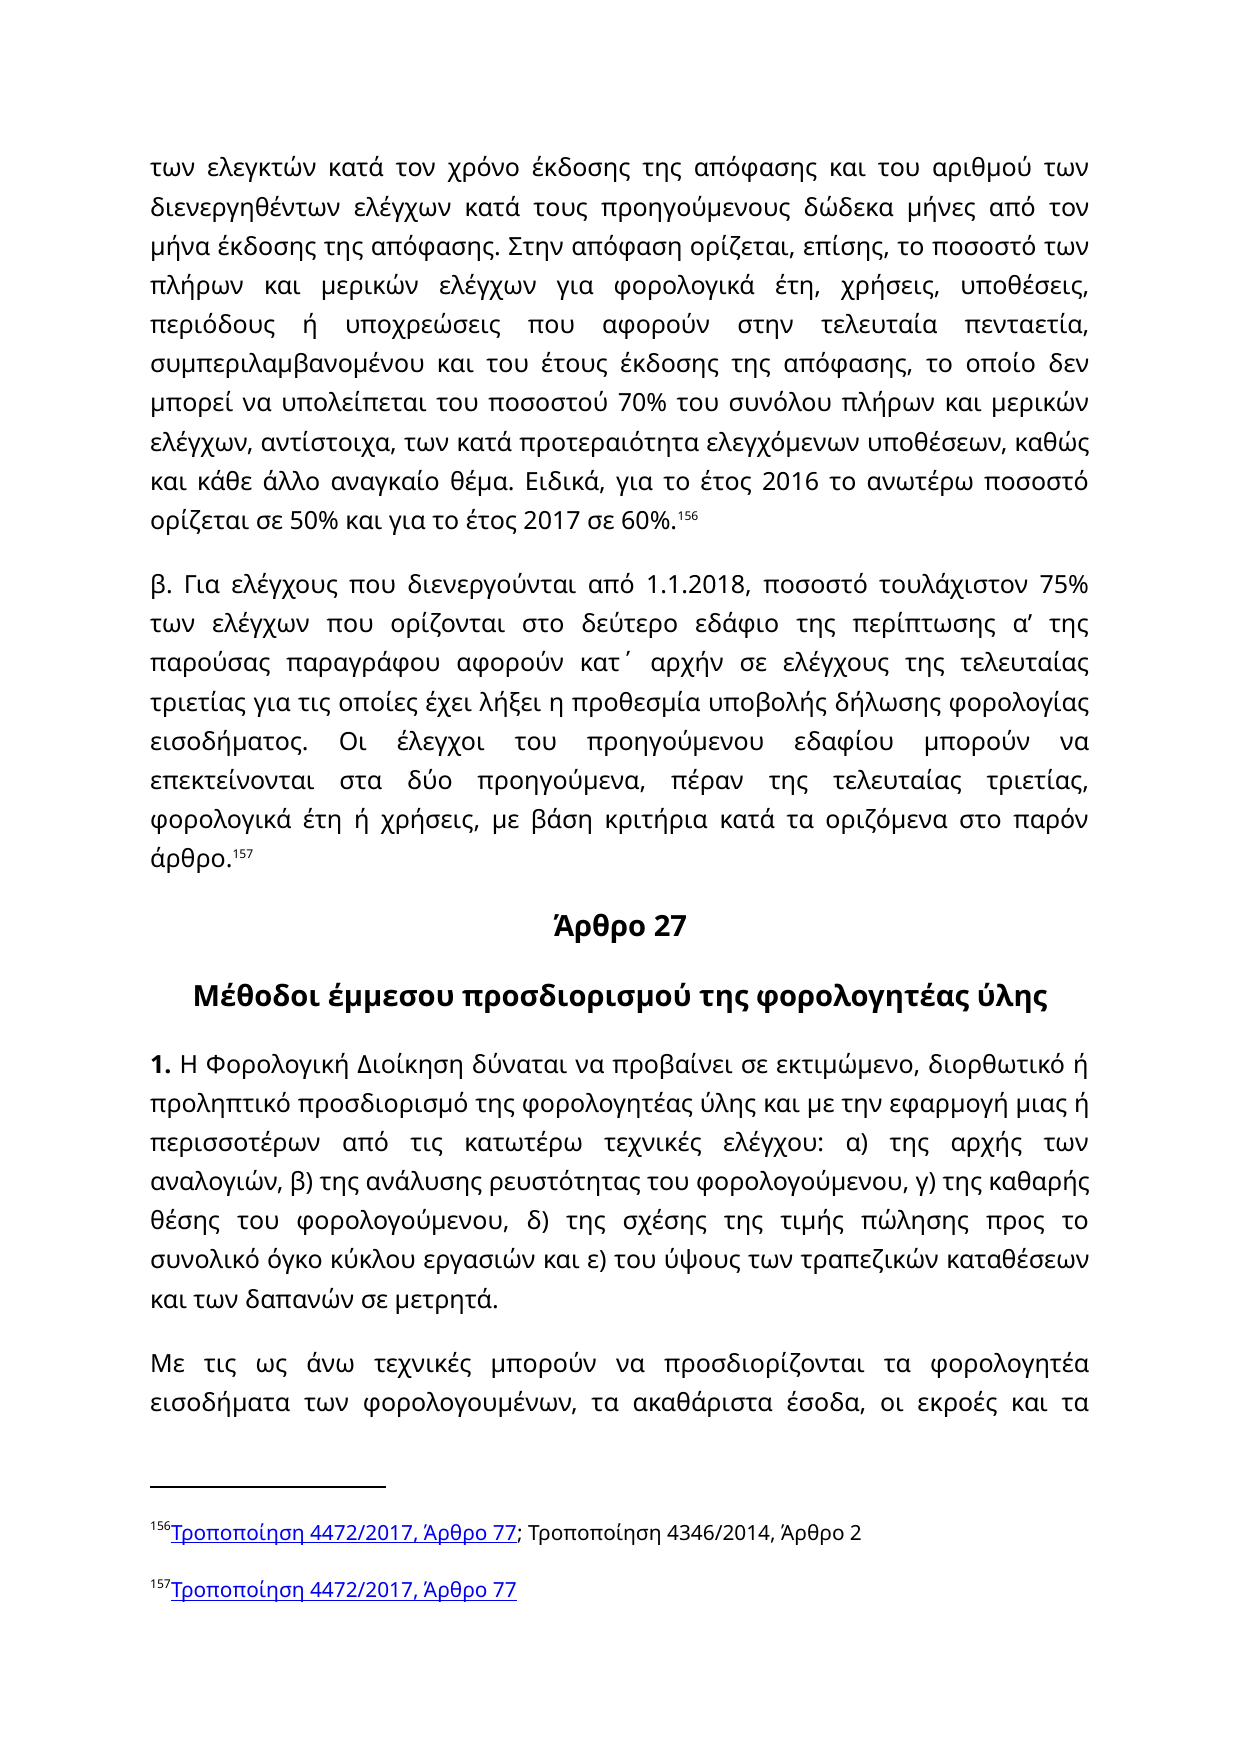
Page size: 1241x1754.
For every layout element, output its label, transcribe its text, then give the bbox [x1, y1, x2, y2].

text Τροποποίηση 4472/2017, Άρθρο 77; Τροποποίηση 4346/2014, Άρθρο 2 [150, 1518, 1090, 1546]
text β. Για ελέγχους που διενεργούνται από 1.1.2018, ποσοστό τουλάχιστον 75% των ελέγχων που ορίζονται στο δεύτερο εδάφιο της περίπτωσης α’ της παρούσας παραγράφου αφορούν κατ΄ αρχήν σε ελέγχους της τελευταίας τριετίας για τις οποίες έχει λήξει η προθεσμία υποβολής δήλωσης φορολογίας εισοδήματος. Οι έλεγχοι του προηγούμενου εδαφίου μπορούν να επεκτείνονται στα δύο προηγούμενα, πέραν της τελευταίας τριετίας, φορολογικά έτη ή χρήσεις, με βάση κριτήρια κατά τα οριζόμενα στο παρόν άρθρο. [150, 567, 1090, 875]
subtitle Μέθοδοι έμμεσου προσδιορισμού της φορολογητέας ύλης [150, 976, 1090, 1015]
text 1. Η Φορολογική Διοίκηση δύναται να προβαίνει σε εκτιμώμενο, διορθωτικό ή προληπτικό προσδιορισμό της φορολογητέας ύλης και με την εφαρμογή μιας ή περισσοτέρων από τις κατωτέρω τεχνικές ελέγχου: α) της αρχής των αναλογιών, β) της ανάλυσης ρευστότητας του φορολογούμενου, γ) της καθαρής θέσης του φορολογούμενου, δ) της σχέσης της τιμής πώλησης προς το συνολικό όγκο κύκλου εργασιών και ε) του ύψους των τραπεζικών καταθέσεων και των δαπανών σε μετρητά. [150, 1046, 1090, 1315]
text Τροποποίηση 4472/2017, Άρθρο 77 [150, 1576, 1090, 1604]
subtitle Άρθρο 27 [150, 905, 1090, 945]
text Με τις ως άνω τεχνικές μπορούν να προσδιορίζονται τα φορολογητέα εισοδήματα των φορολογουμένων, τα ακαθάριστα έσοδα, οι εκροές και τα [150, 1345, 1090, 1419]
text των ελεγκτών κατά τον χρόνο έκδοσης της απόφασης και του αριθμού των διενεργηθέντων ελέγχων κατά τους προηγούμενους δώδεκα μήνες από τον μήνα έκδοσης της απόφασης. Στην απόφαση ορίζεται, επίσης, το ποσοστό των πλήρων και μερικών ελέγχων για φορολογικά έτη, χρήσεις, υποθέσεις, περιόδους ή υποχρεώσεις που αφορούν στην τελευταία πενταετία, συμπεριλαμβανομένου και του έτους έκδοσης της απόφασης, το οποίο δεν μπορεί να υπολείπεται του ποσοστού 70% του συνόλου πλήρων και μερικών ελέγχων, αντίστοιχα, των κατά προτεραιότητα ελεγχόμενων υποθέσεων, καθώς και κάθε άλλο αναγκαίο θέμα. Ειδικά, για το έτος 2016 το ανωτέρω ποσοστό ορίζεται σε 50% και για το έτος 2017 σε 60%. [150, 150, 1090, 537]
